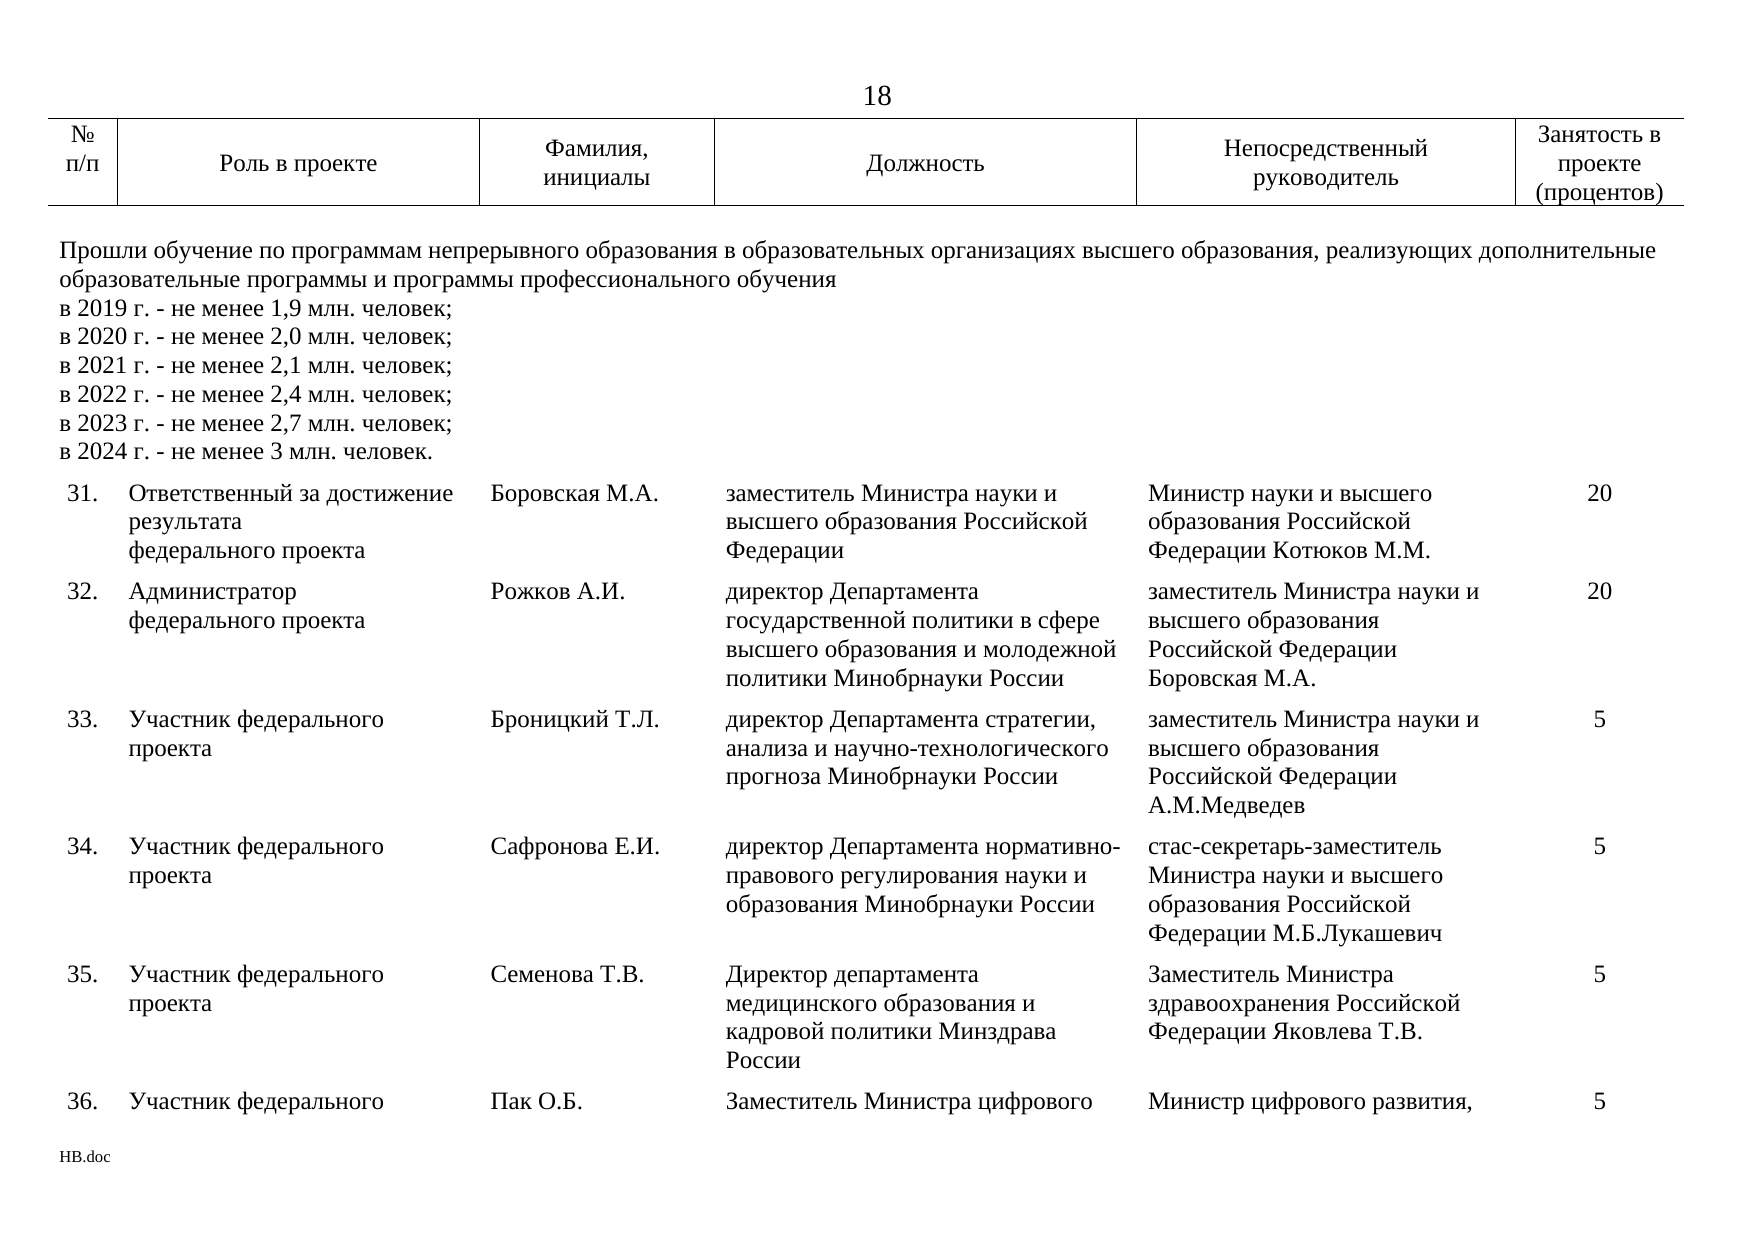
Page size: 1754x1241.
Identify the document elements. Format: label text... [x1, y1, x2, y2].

table_cell директор Департамента нормативно-правового регулирования науки и образования Минобрнауки России [714, 831, 1137, 959]
table_cell Министр науки и высшего образования Российской Федерации Котюков М.М. [1137, 478, 1515, 576]
table_cell заместитель Министра науки и высшего образования Российской Федерации [714, 478, 1137, 576]
table_cell Сафронова Е.И. [479, 831, 714, 959]
table_cell Администратор федерального проекта [117, 576, 479, 704]
table_cell 5 [1515, 831, 1684, 959]
table_cell директор Департамента стратегии, анализа и научно-технологического прогноза Минобрнауки России [714, 704, 1137, 831]
table_header Занятость в проекте (процентов) [1516, 119, 1684, 205]
table_cell 32. [48, 576, 117, 704]
table_cell 35. [48, 959, 117, 1086]
table_cell 34. [48, 831, 117, 959]
table_cell 5 [1515, 959, 1684, 1086]
table_cell заместитель Министра науки и высшего образования Российской Федерации А.М.Медведев [1137, 704, 1515, 831]
table_cell Броницкий Т.Л. [479, 704, 714, 831]
table_cell Участник федерального [117, 1086, 479, 1115]
table_cell Участник федерального проекта [117, 959, 479, 1086]
table_cell 31. [48, 478, 117, 576]
table_cell Заместитель Министра здравоохранения Российской Федерации Яковлева Т.В. [1137, 959, 1515, 1086]
table_cell 5 [1515, 1086, 1684, 1115]
table_cell Участник федерального проекта [117, 831, 479, 959]
table_cell Прошли обучение по программам непрерывного образования в образовательных организациях высшего образования, реализующих дополнительные образовательные программы и программы профессионального обучения в 2019 г. - не менее 1,9 млн. человек; в 2020 г. - не менее 2,0 млн. человек; в 2021 г. - не менее 2,1 млн. человек; в 2022 г. - не менее 2,4 млн. человек; в 2023 г. - не менее 2,7 млн. человек; в 2024 г. - не менее 3 млн. человек. [48, 235, 1684, 478]
table_header Роль в проекте [118, 119, 479, 205]
table_cell Семенова Т.В. [479, 959, 714, 1086]
table_cell 36. [48, 1086, 117, 1115]
table_cell [479, 206, 714, 235]
table_cell 20 [1515, 576, 1684, 704]
table_cell 5 [1515, 704, 1684, 831]
table_cell стас-секретарь-заместитель Министра науки и высшего образования Российской Федерации М.Б.Лукашевич [1137, 831, 1515, 959]
table_cell Директор департамента медицинского образования и кадровой политики Минздрава России [714, 959, 1137, 1086]
table_cell Пак О.Б. [479, 1086, 714, 1115]
table_cell директор Департамента государственной политики в сфере высшего образования и молодежной политики Минобрнауки России [714, 576, 1137, 704]
table_cell Рожков А.И. [479, 576, 714, 704]
table_cell Боровская М.А. [479, 478, 714, 576]
table_header № п/п [48, 119, 117, 205]
table_cell 33. [48, 704, 117, 831]
table_cell Ответственный за достижение результата федерального проекта [117, 478, 479, 576]
table_cell [714, 206, 1137, 235]
table_header Непосредственный руководитель [1137, 119, 1515, 205]
table_header Должность [715, 119, 1136, 205]
table_cell заместитель Министра науки и высшего образования Российской Федерации Боровская М.А. [1137, 576, 1515, 704]
table_header Фамилия, инициалы [480, 119, 714, 205]
table_cell [1515, 206, 1684, 235]
table_cell [1137, 206, 1515, 235]
table_cell [48, 206, 117, 235]
table_cell Заместитель Министра цифрового [714, 1086, 1137, 1115]
table_cell [117, 206, 479, 235]
table_cell Участник федерального проекта [117, 704, 479, 831]
table_cell Министр цифрового развития, [1137, 1086, 1515, 1115]
table_cell 20 [1515, 478, 1684, 576]
